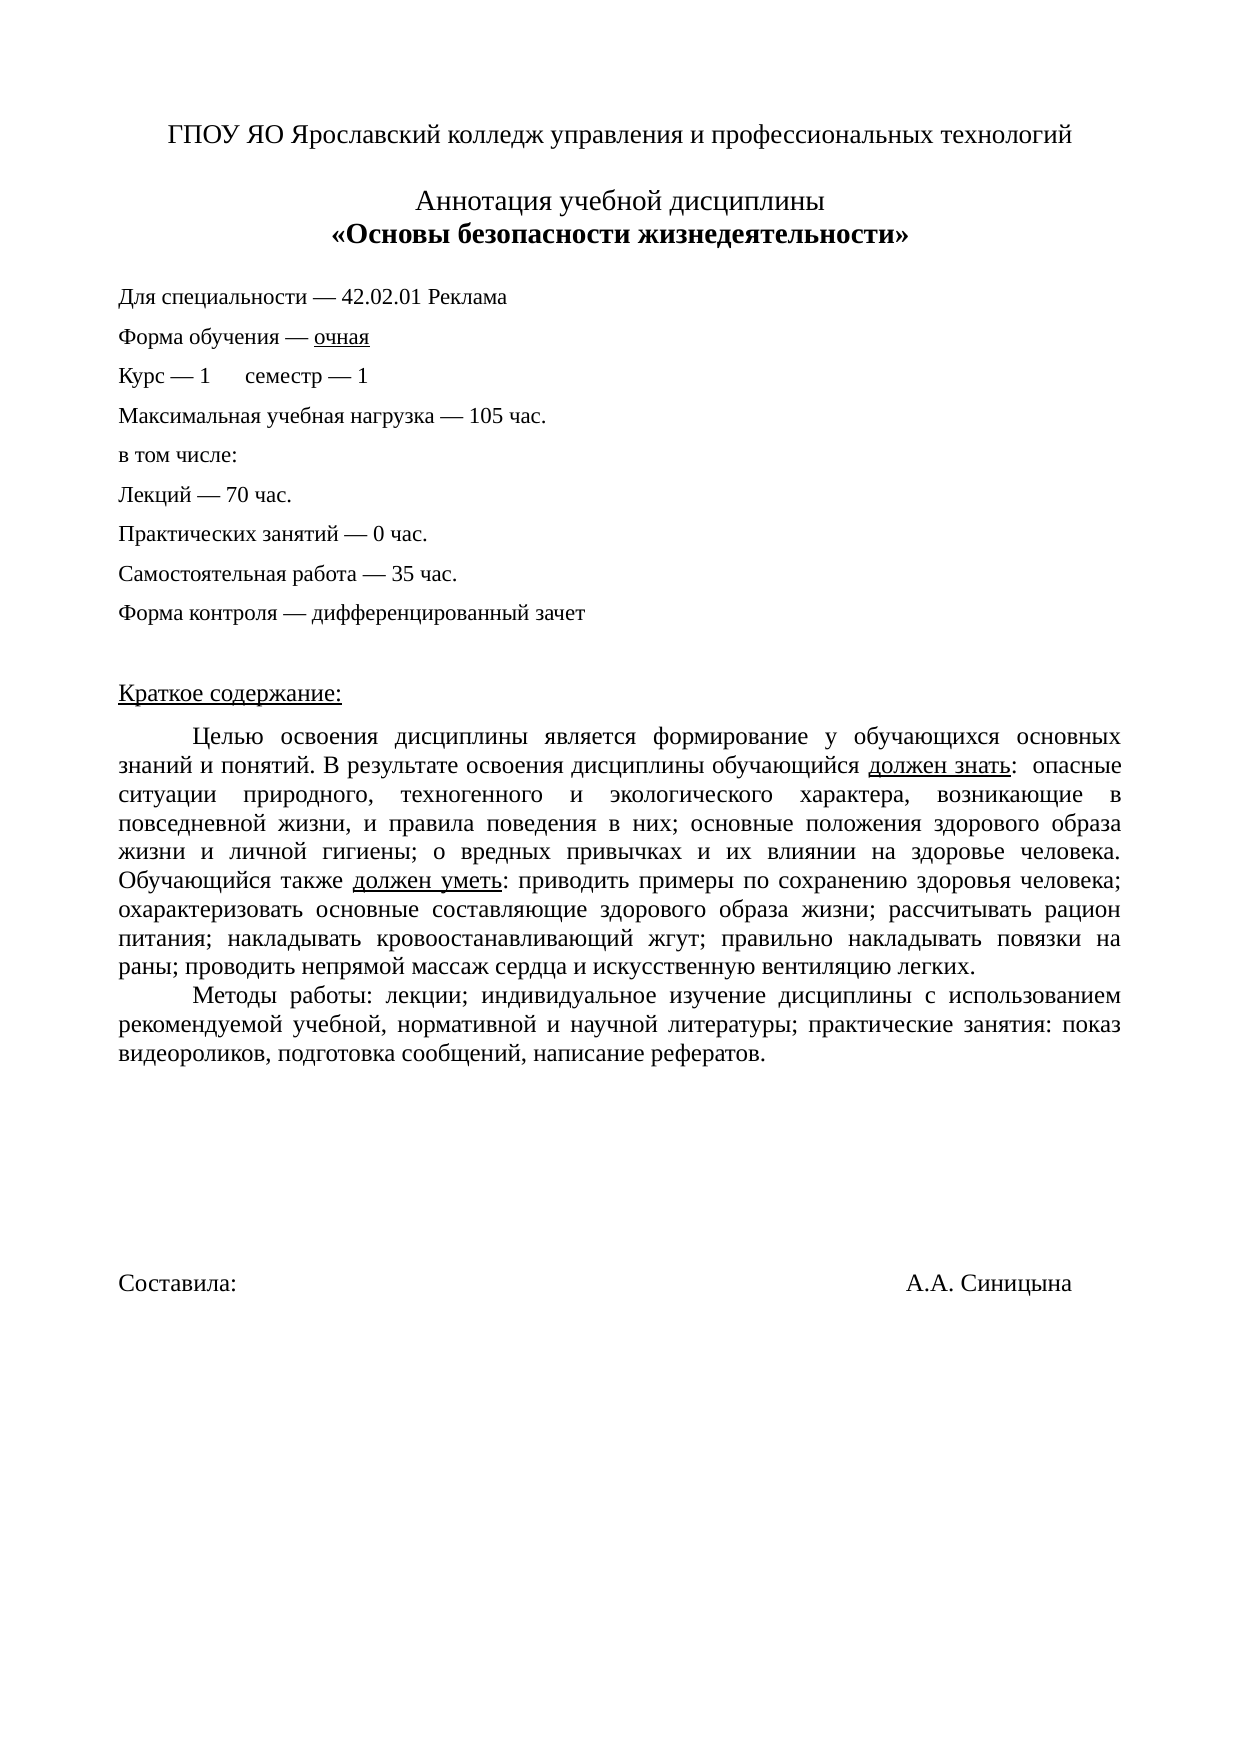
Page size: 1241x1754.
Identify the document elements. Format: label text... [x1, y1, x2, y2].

text Для специальности — 42.02.01 Реклама [118, 283, 1122, 310]
text в том числе: [118, 441, 1122, 468]
text Форма обучения — очная [118, 323, 1122, 349]
text Составила: А.А. Синицына [118, 1268, 1122, 1296]
text Целью освоения дисциплины является формирование у обучающихся основных знаний и понятий. В результате освоения дисциплины обучающийся должен знать: опасные ситуации природного, техногенного и экологического характера, возникающие в повседневной жизни, и правила поведения в них; основные положения здорового образа жизни и личной гигиены; о вредных привычках и их влиянии на здоровье человека. Обучающийся также должен уметь: приводить примеры по сохранению здоровья человека; охарактеризовать основные составляющие здорового образа жизни; рассчитывать рацион питания; накладывать кровоостанавливающий жгут; правильно накладывать повязки на раны; проводить непрямой массаж сердца и искусственную вентиляцию легких. [118, 721, 1122, 980]
text «Основы безопасности жизнедеятельности» [118, 216, 1122, 250]
text Самостоятельная работа — 35 час. [118, 560, 1122, 586]
text Максимальная учебная нагрузка — 105 час. [118, 402, 1122, 428]
text ГПОУ ЯО Ярославский колледж управления и профессиональных технологий [118, 118, 1122, 149]
text Аннотация учебной дисциплины [118, 183, 1122, 216]
text Лекций — 70 час. [118, 481, 1122, 507]
text Практических занятий — 0 час. [118, 520, 1122, 547]
text Краткое содержание: [118, 678, 1122, 707]
text Курс — 1 семестр — 1 [118, 362, 1122, 389]
text Методы работы: лекции; индивидуальное изучение дисциплины с использованием рекомендуемой учебной, нормативной и научной литературы; практические занятия: показ видеороликов, подготовка сообщений, написание рефератов. [118, 980, 1122, 1066]
text Форма контроля — дифференцированный зачет [118, 599, 1122, 626]
